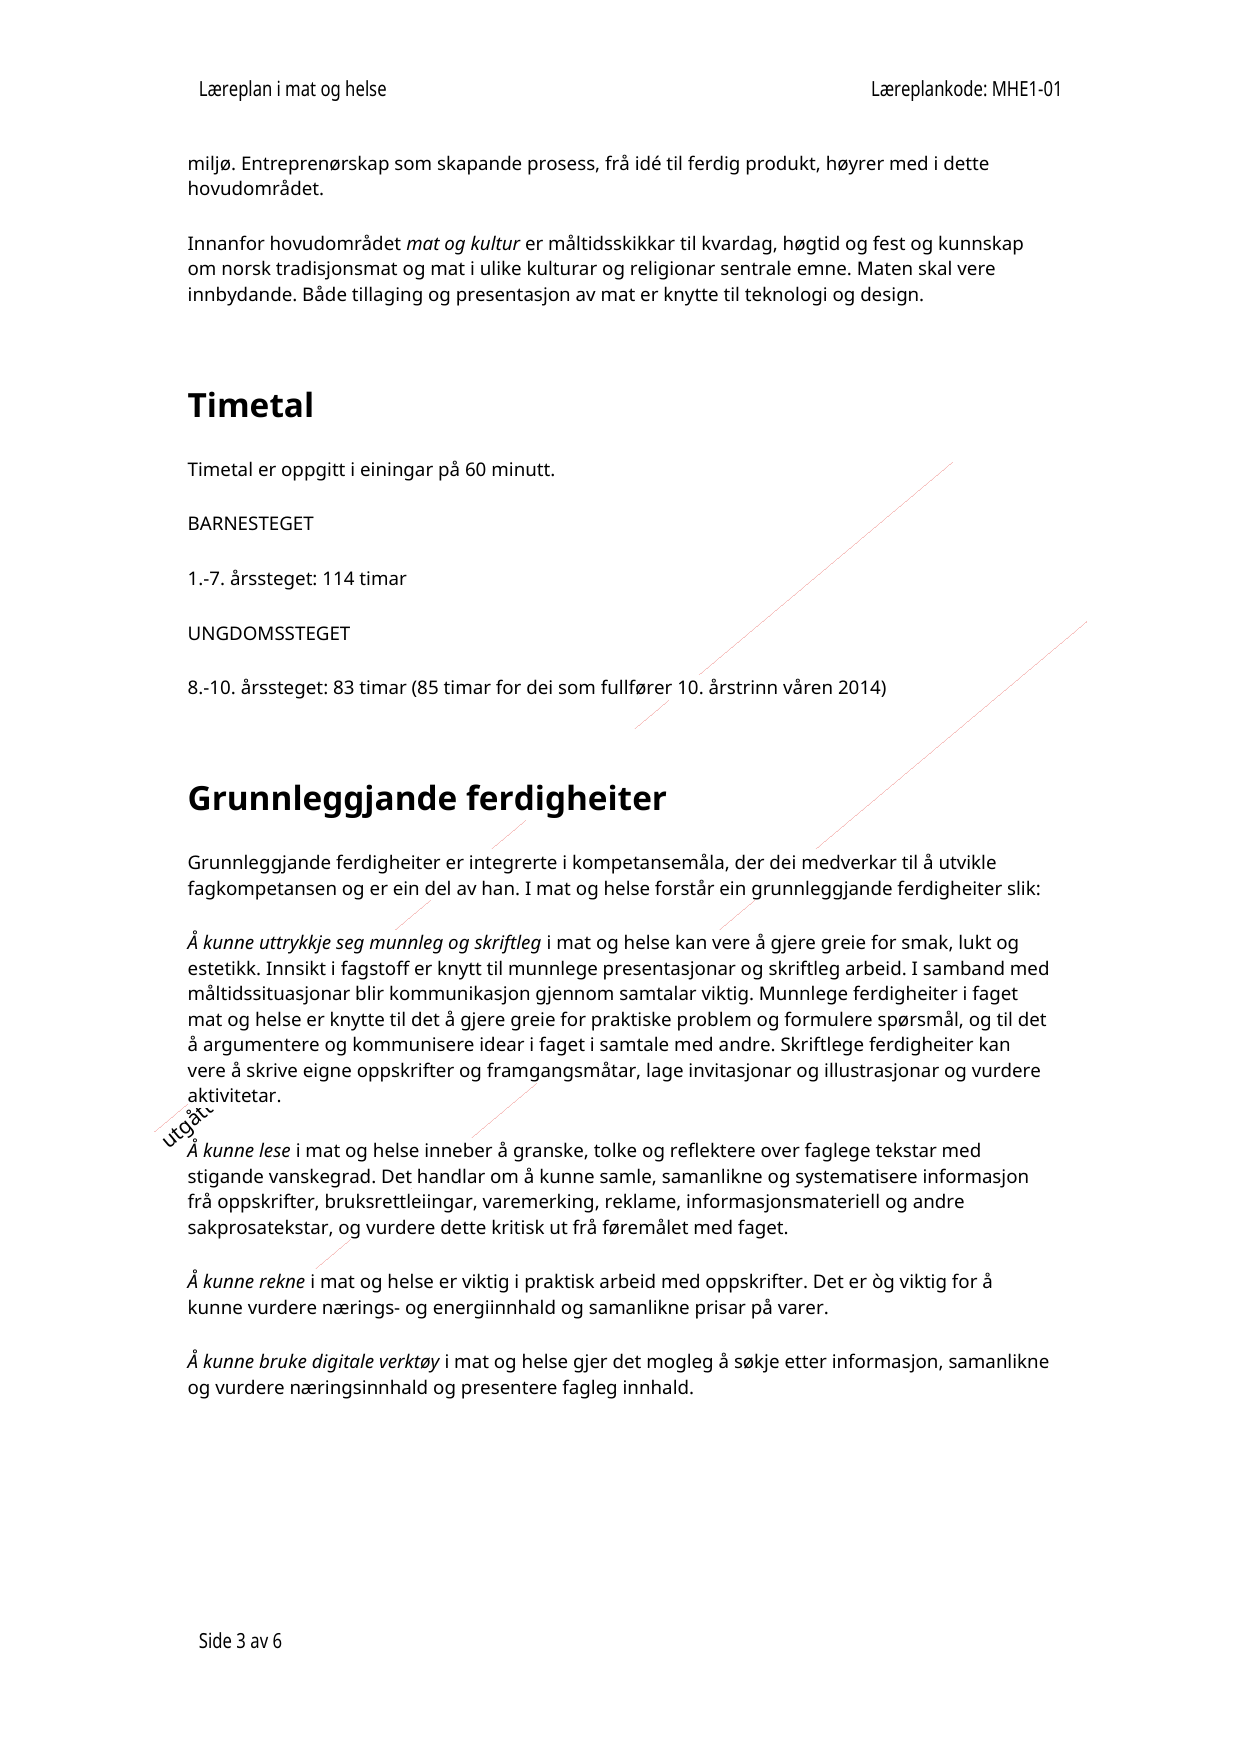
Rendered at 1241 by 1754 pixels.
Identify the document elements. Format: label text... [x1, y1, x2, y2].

text BARNESTEGET [314, 511, 892, 536]
text Timetal er oppgitt i einingar på 60 minutt. [555, 456, 1053, 481]
subtitle Grunnleggjande ferdigheiter [676, 729, 957, 820]
text BARNESTEGET [866, 511, 1053, 536]
text Å kunne rekne i mat og helse er viktig i praktisk arbeid med oppskrifter. Det er òg viktig for å kunne vurdere nærings- og energiinnhald og samanlikne prisar på varer. [834, 1269, 1053, 1320]
text Å kunne bruke digitale verktøy i mat og helse gjer det mogleg å søkje etter informasjon, samanlikne og vurdere næringsinnhald og presentere fagleg innhald. [694, 1349, 1053, 1400]
text UNGDOMSSTEGET [735, 620, 1053, 646]
text Hovudområdet mat og forbruk handlar om å bli kjend med ulike matvarer, varemerking og produksjon, og om mennesket som kritisk og ansvarleg forbrukar. Det skal leggjast vekt på å utvikle ferdigheiter og motivasjon, slik at ein kan velje ein livsstil som tek omsyn til menneske og miljø. Entreprenørskap som skapande prosess, frå idé til ferdig produkt, høyrer med i dette hovudområdet. [324, 150, 1053, 201]
text Å kunne uttrykkje seg munnleg og skriftleg i mat og helse kan vere å gjere greie for smak, lukt og estetikk. Innsikt i fagstoff er knytt til munnlege presentasjonar og skriftleg arbeid. I samband med måltidssituasjonar blir kommunikasjon gjennom samtalar viktig. Munnlege ferdigheiter i faget mat og helse er knytte til det å gjere greie for praktiske problem og formulere spørsmål, og til det å argumentere og kommunisere idear i faget i samtale med andre. Skriftlege ferdigheiter kan vere å skrive eigne oppskrifter og framgangsmåtar, lage invitasjonar og illustrasjonar og vurdere aktivitetar. [509, 929, 1053, 1108]
text 8.-10. årssteget: 83 timar (85 timar for dei som fullfører 10. årstrinn våren 2014) [887, 675, 1021, 700]
text 1.-7. årssteget: 114 timar [407, 565, 828, 591]
text UNGDOMSSTEGET [350, 620, 763, 646]
subtitle Grunnleggjande ferdigheiter [852, 729, 1053, 820]
subtitle Timetal [323, 336, 1053, 427]
text Innanfor hovudområdet mat og kultur er måltidsskikkar til kvardag, høgtid og fest og kunnskap om norsk tradisjonsmat og mat i ulike kulturar og religionar sentrale emne. Maten skal vere innbydande. Både tillaging og presentasjon av mat er knytte til teknologi og design. [924, 230, 1053, 307]
text 1.-7. årssteget: 114 timar [801, 565, 1053, 591]
text Å kunne lese i mat og helse inneber å granske, tolke og reflektere over faglege tekstar med stigande vanskegrad. Det handlar om å kunne samle, samanlikne og systematisere informasjon frå oppskrifter, bruksrettleiingar, varemerking, reklame, informasjonsmateriell og andre sakprosatekstar, og vurdere dette kritisk ut frå føremålet med faget. [412, 1137, 1053, 1239]
